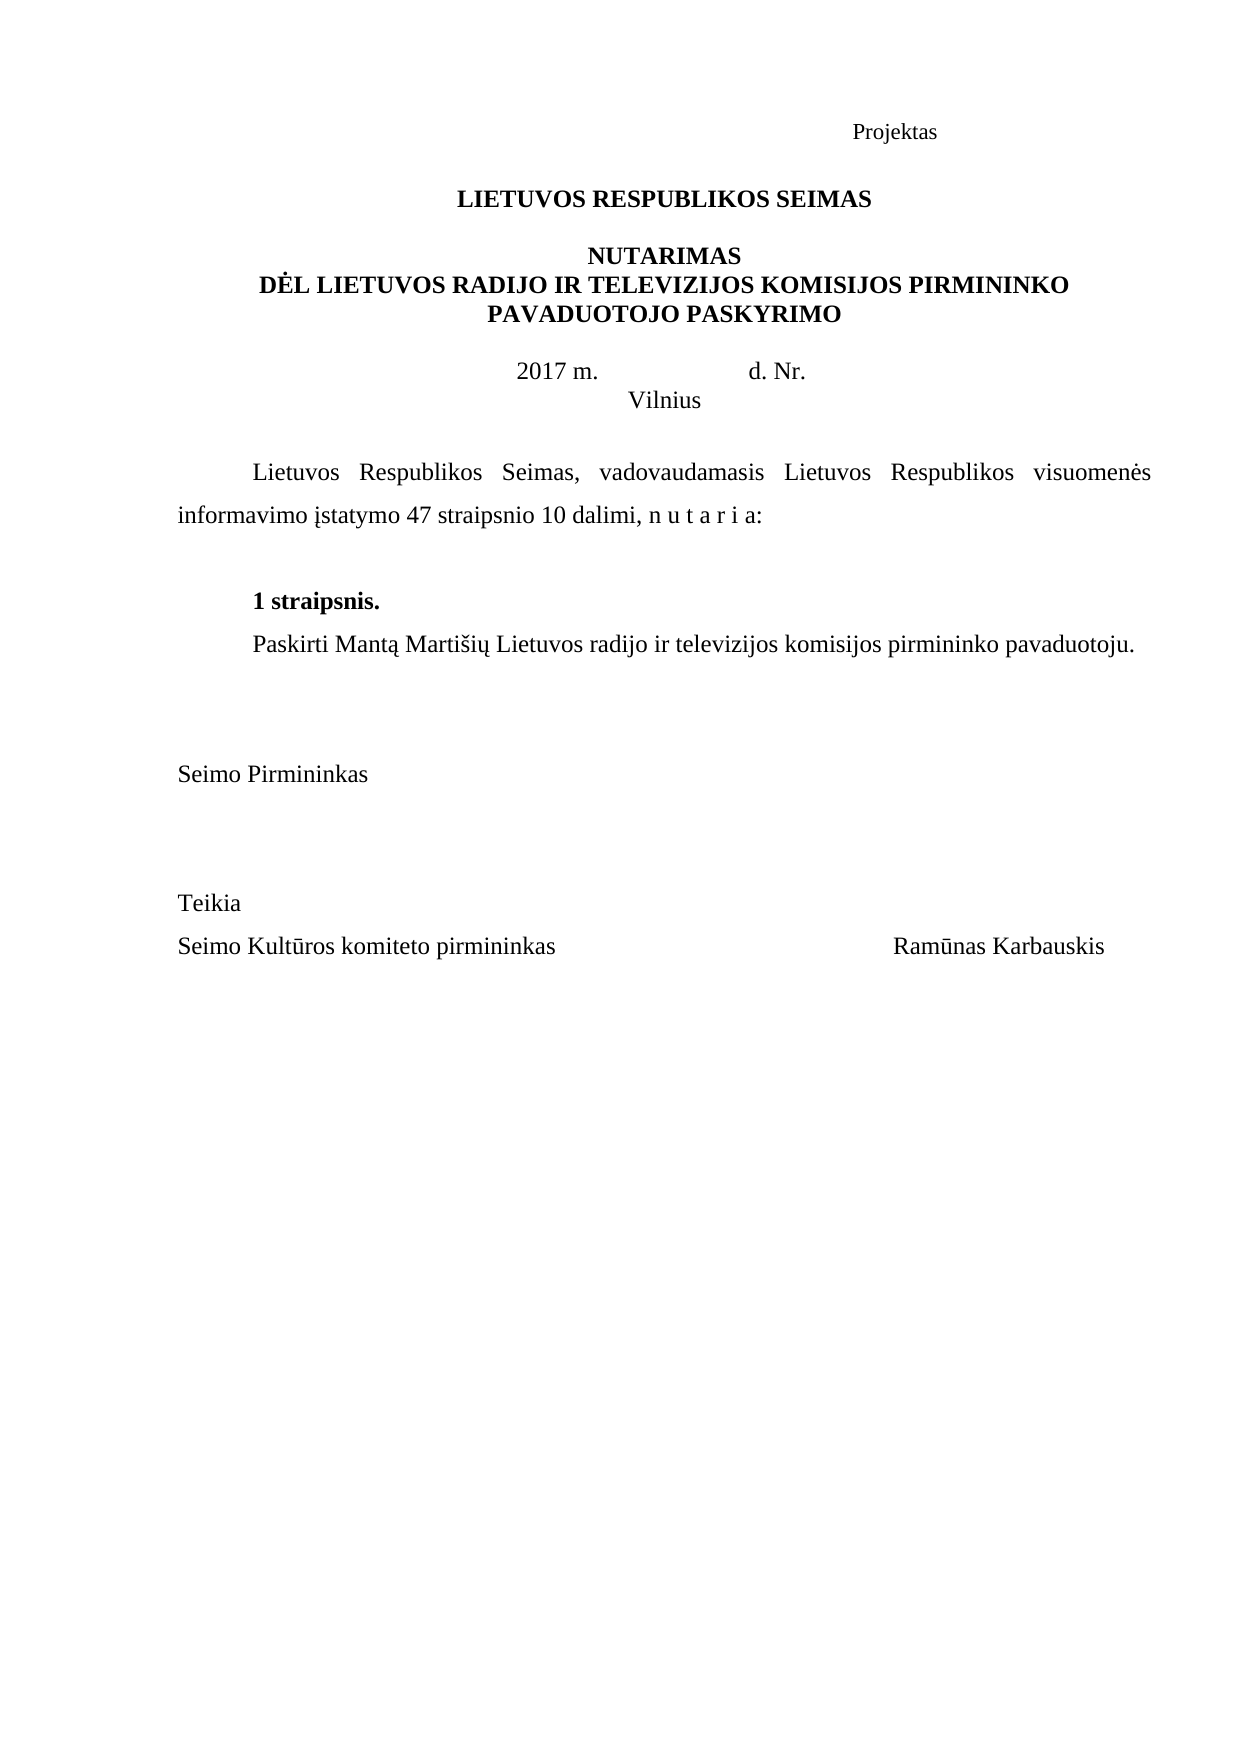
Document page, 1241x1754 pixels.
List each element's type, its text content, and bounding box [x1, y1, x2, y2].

text Teikia [177, 888, 1152, 917]
text DĖL LIETUVOS RADIJO IR TELEVIZIJOS KOMISIJOS PIRMININKO PAVADUOTOJO PASKYRIMO [177, 270, 1152, 328]
text Seimo Pirmininkas [177, 759, 1152, 788]
text Seimo Kultūros komiteto pirmininkas Ramūnas Karbauskis [177, 931, 1152, 960]
text LIETUVOS RESPUBLIKOS SEIMAS [177, 184, 1152, 213]
text Projektas [852, 118, 1128, 144]
text 1 straipsnis. [177, 586, 1152, 615]
text Paskirti Mantą Martišių Lietuvos radijo ir televizijos komisijos pirmininko pavaduotoju. [177, 629, 1152, 658]
text Lietuvos Respublikos Seimas, vadovaudamasis Lietuvos Respublikos visuomenės informavimo įstatymo 47 straipsnio 10 dalimi, nutaria: [177, 457, 1152, 529]
text NUTARIMAS [177, 241, 1152, 270]
text 2017 m. d. Nr. [177, 356, 1152, 385]
text Vilnius [177, 385, 1152, 414]
